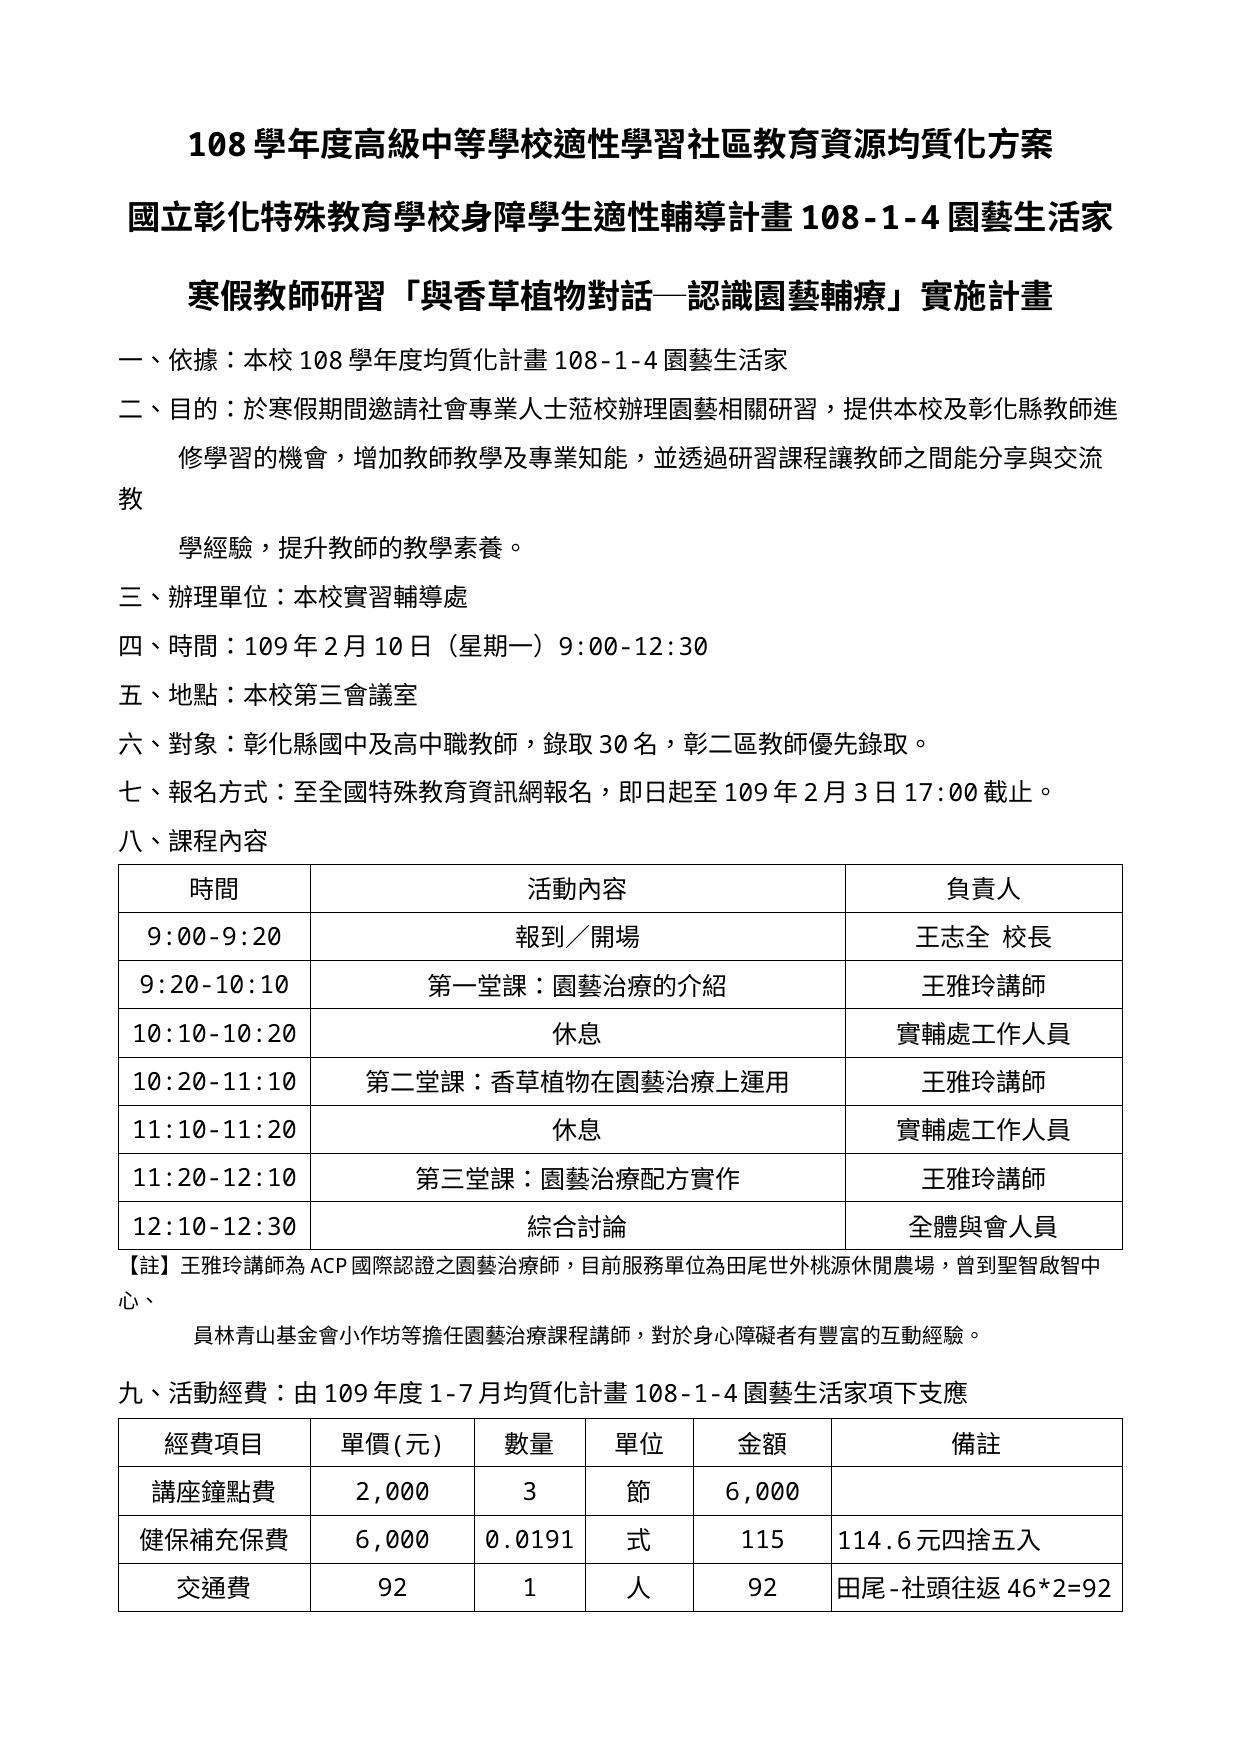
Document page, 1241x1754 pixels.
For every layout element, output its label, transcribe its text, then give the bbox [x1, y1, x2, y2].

table_cell 式 [586, 1516, 693, 1563]
table_header 負責人 [846, 865, 1122, 912]
table_cell 6,000 [694, 1467, 831, 1514]
table_cell 實輔處工作人員 [846, 1009, 1122, 1056]
table_header 經費項目 [119, 1419, 310, 1466]
table_cell 全體與會人員 [846, 1202, 1122, 1249]
table_cell 9:20-10:10 [119, 961, 310, 1008]
table_cell 人 [586, 1564, 693, 1611]
text 三、辦理單位：本校實習輔導處 [118, 577, 1122, 614]
text 五、地點：本校第三會議室 [118, 675, 1122, 711]
table_cell 2,000 [311, 1467, 474, 1514]
text 國立彰化特殊教育學校身障學生適性輔導計畫108-1-4園藝生活家 [118, 191, 1122, 239]
table_cell 第二堂課：香草植物在園藝治療上運用 [311, 1058, 845, 1104]
text 七、報名方式：至全國特殊教育資訊網報名，即日起至109年2月3日17:00截止。 [118, 773, 1122, 809]
table_cell 11:20-12:10 [119, 1154, 310, 1201]
text 八、課程內容 [118, 822, 1122, 858]
text 寒假教師研習「與香草植物對話─認識園藝輔療」實施計畫 [118, 269, 1122, 318]
table_cell 第三堂課：園藝治療配方實作 [311, 1154, 845, 1201]
text 修學習的機會，增加教師教學及專業知能，並透過研習課程讓教師之間能分享與交流教 [118, 438, 1122, 516]
text 四、時間：109年2月10日（星期一）9:00-12:30 [118, 626, 1122, 663]
table_cell [832, 1467, 1122, 1514]
table_cell 綜合討論 [311, 1202, 845, 1249]
table_cell 3 [475, 1467, 585, 1514]
table_header 時間 [119, 865, 310, 912]
table_cell 115 [694, 1516, 831, 1563]
table_cell 10:10-10:20 [119, 1009, 310, 1056]
table_cell 王雅玲講師 [846, 961, 1122, 1008]
table_cell 10:20-11:10 [119, 1058, 310, 1104]
table_cell 王雅玲講師 [846, 1154, 1122, 1201]
table_header 金額 [694, 1419, 831, 1466]
table_cell 92 [311, 1564, 474, 1611]
table_cell 6,000 [311, 1516, 474, 1563]
table_header 單價(元) [311, 1419, 474, 1466]
table_cell 11:10-11:20 [119, 1106, 310, 1153]
table_cell 92 [694, 1564, 831, 1611]
table_cell 健保補充保費 [119, 1516, 310, 1563]
table_cell 王雅玲講師 [846, 1058, 1122, 1104]
text 【註】王雅玲講師為ACP國際認證之園藝治療師，目前服務單位為田尾世外桃源休閒農場，曾到聖智啟智中心、 [118, 1250, 1122, 1315]
text 員林青山基金會小作坊等擔任園藝治療課程講師，對於身心障礙者有豐富的互動經驗。 [118, 1319, 1122, 1349]
table_cell 第一堂課：園藝治療的介紹 [311, 961, 845, 1008]
table_cell 交通費 [119, 1564, 310, 1611]
table_header 數量 [475, 1419, 585, 1466]
table_cell 實輔處工作人員 [846, 1106, 1122, 1153]
text 九、活動經費：由109年度1-7月均質化計畫108-1-4園藝生活家項下支應 [118, 1374, 1122, 1410]
table_cell 休息 [311, 1106, 845, 1153]
table_cell 休息 [311, 1009, 845, 1056]
table_cell 田尾-社頭往返46*2=92 [832, 1564, 1122, 1611]
table_header 備註 [832, 1419, 1122, 1466]
text 二、目的：於寒假期間邀請社會專業人士蒞校辦理園藝相關研習，提供本校及彰化縣教師進 [118, 389, 1122, 426]
table_header 活動內容 [311, 865, 845, 912]
table_cell 報到／開場 [311, 913, 845, 960]
table_cell 12:10-12:30 [119, 1202, 310, 1249]
table_header 單位 [586, 1419, 693, 1466]
table_cell 節 [586, 1467, 693, 1514]
text 六、對象：彰化縣國中及高中職教師，錄取30名，彰二區教師優先錄取。 [118, 724, 1122, 760]
table_cell 114.6元四捨五入 [832, 1516, 1122, 1563]
table_cell 1 [475, 1564, 585, 1611]
text 108學年度高級中等學校適性學習社區教育資源均質化方案 [118, 118, 1122, 167]
table_cell 0.0191 [475, 1516, 585, 1563]
table_cell 9:00-9:20 [119, 913, 310, 960]
table_cell 講座鐘點費 [119, 1467, 310, 1514]
text 一、依據：本校108學年度均質化計畫108-1-4園藝生活家 [118, 340, 1122, 377]
table_cell 王志全 校長 [846, 913, 1122, 960]
text 學經驗，提升教師的教學素養。 [118, 529, 1122, 565]
